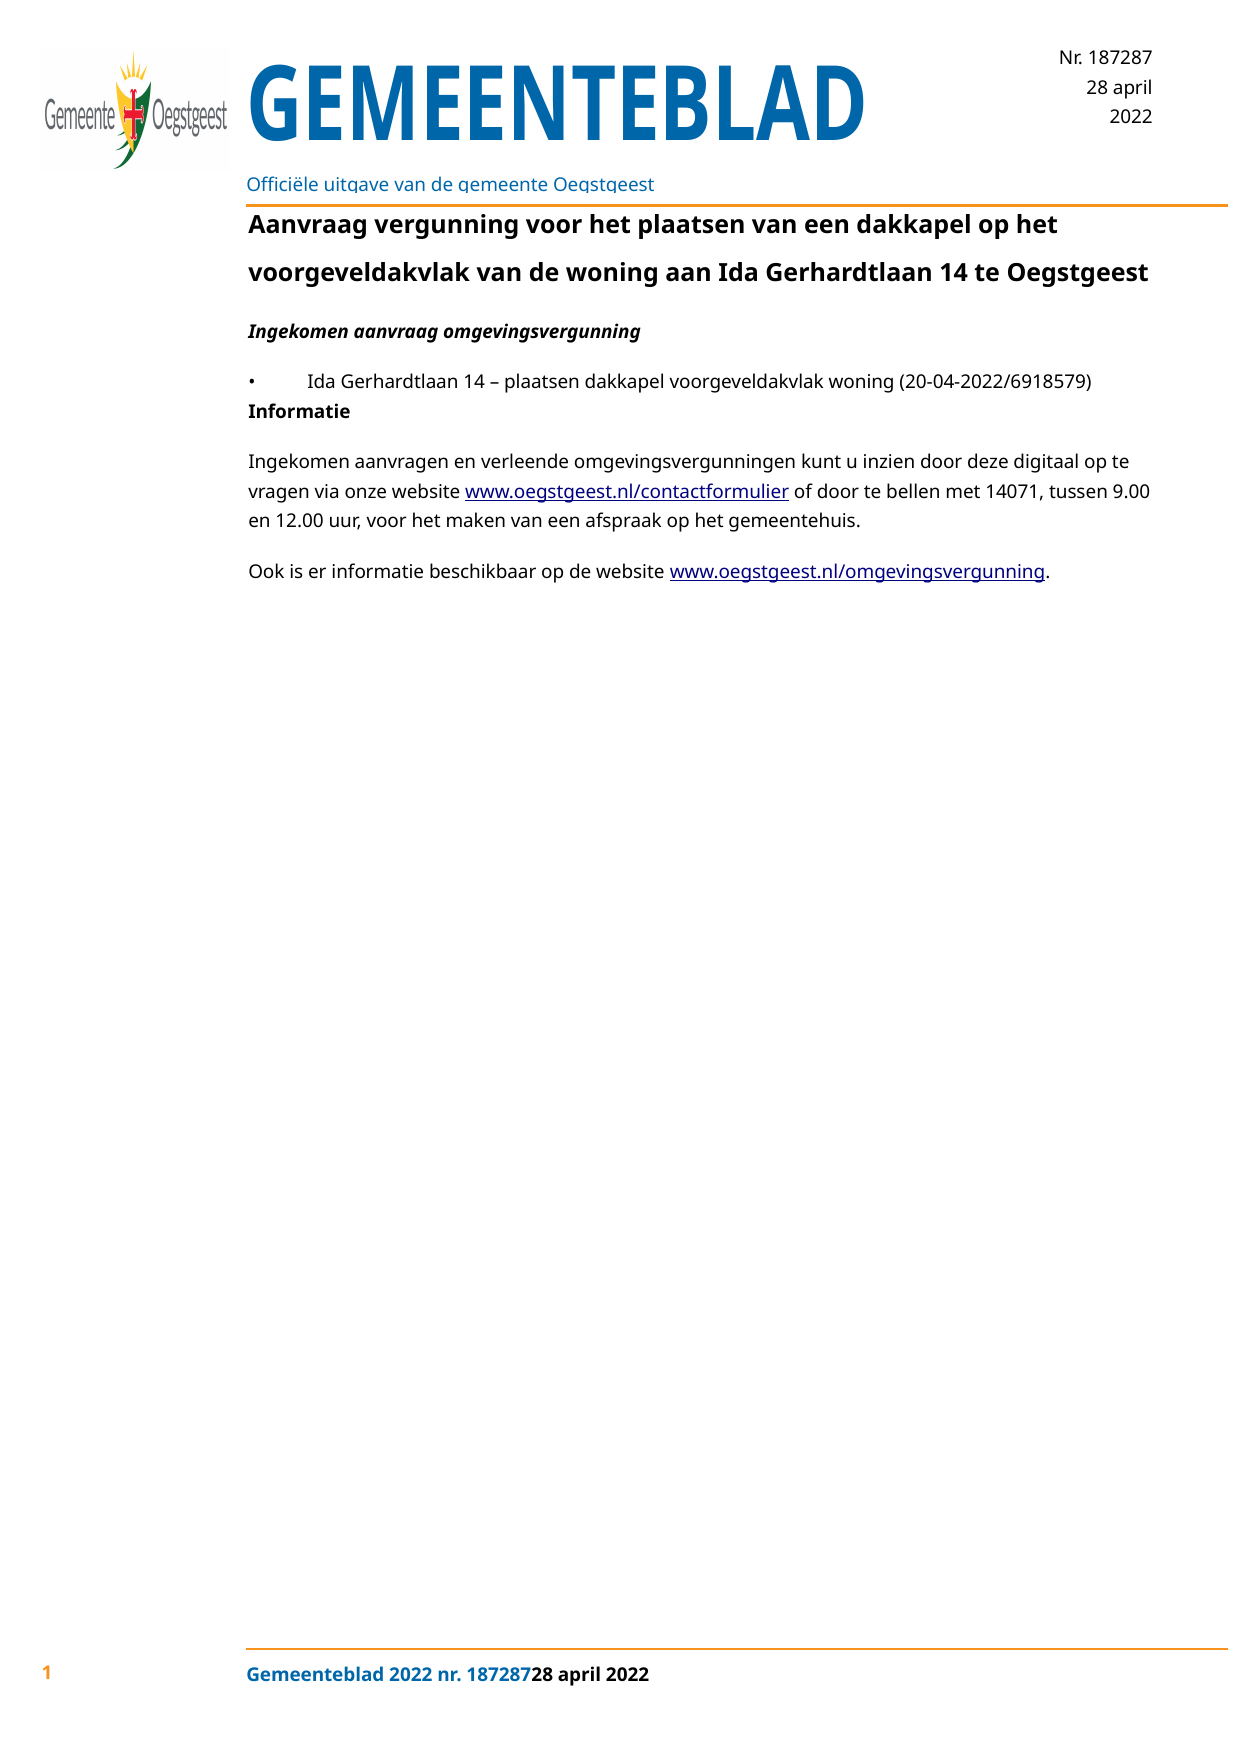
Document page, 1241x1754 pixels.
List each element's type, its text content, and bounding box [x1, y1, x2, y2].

text Ook is er informatie beschikbaar op de website www.oegstgeest.nl/omgevingsvergunning. [248, 558, 1152, 584]
text Ingekomen aanvragen en verleende omgevingsvergunningen kunt u inzien door deze digitaal op te vragen via onze website www.oegstgeest.nl/contactformulier of door te bellen met 14071, tussen 9.00 en 12.00 uur, voor het maken van een afspraak op het gemeentehuis. [248, 448, 1152, 533]
text Aanvraag vergunning voor het plaatsen van een dakkapel op het voorgeveldakvlak van de woning aan Ida Gerhardtlaan 14 te Oegstgeest [248, 207, 1152, 288]
text Ingekomen aanvraag omgevingsvergunning [248, 318, 1152, 344]
list Ida Gerhardtlaan 14 – plaatsen dakkapel voorgeveldakvlak woning (20-04-2022/6918579) [248, 368, 1152, 394]
text Informatie [248, 398, 1152, 424]
picture [41, 47, 231, 172]
